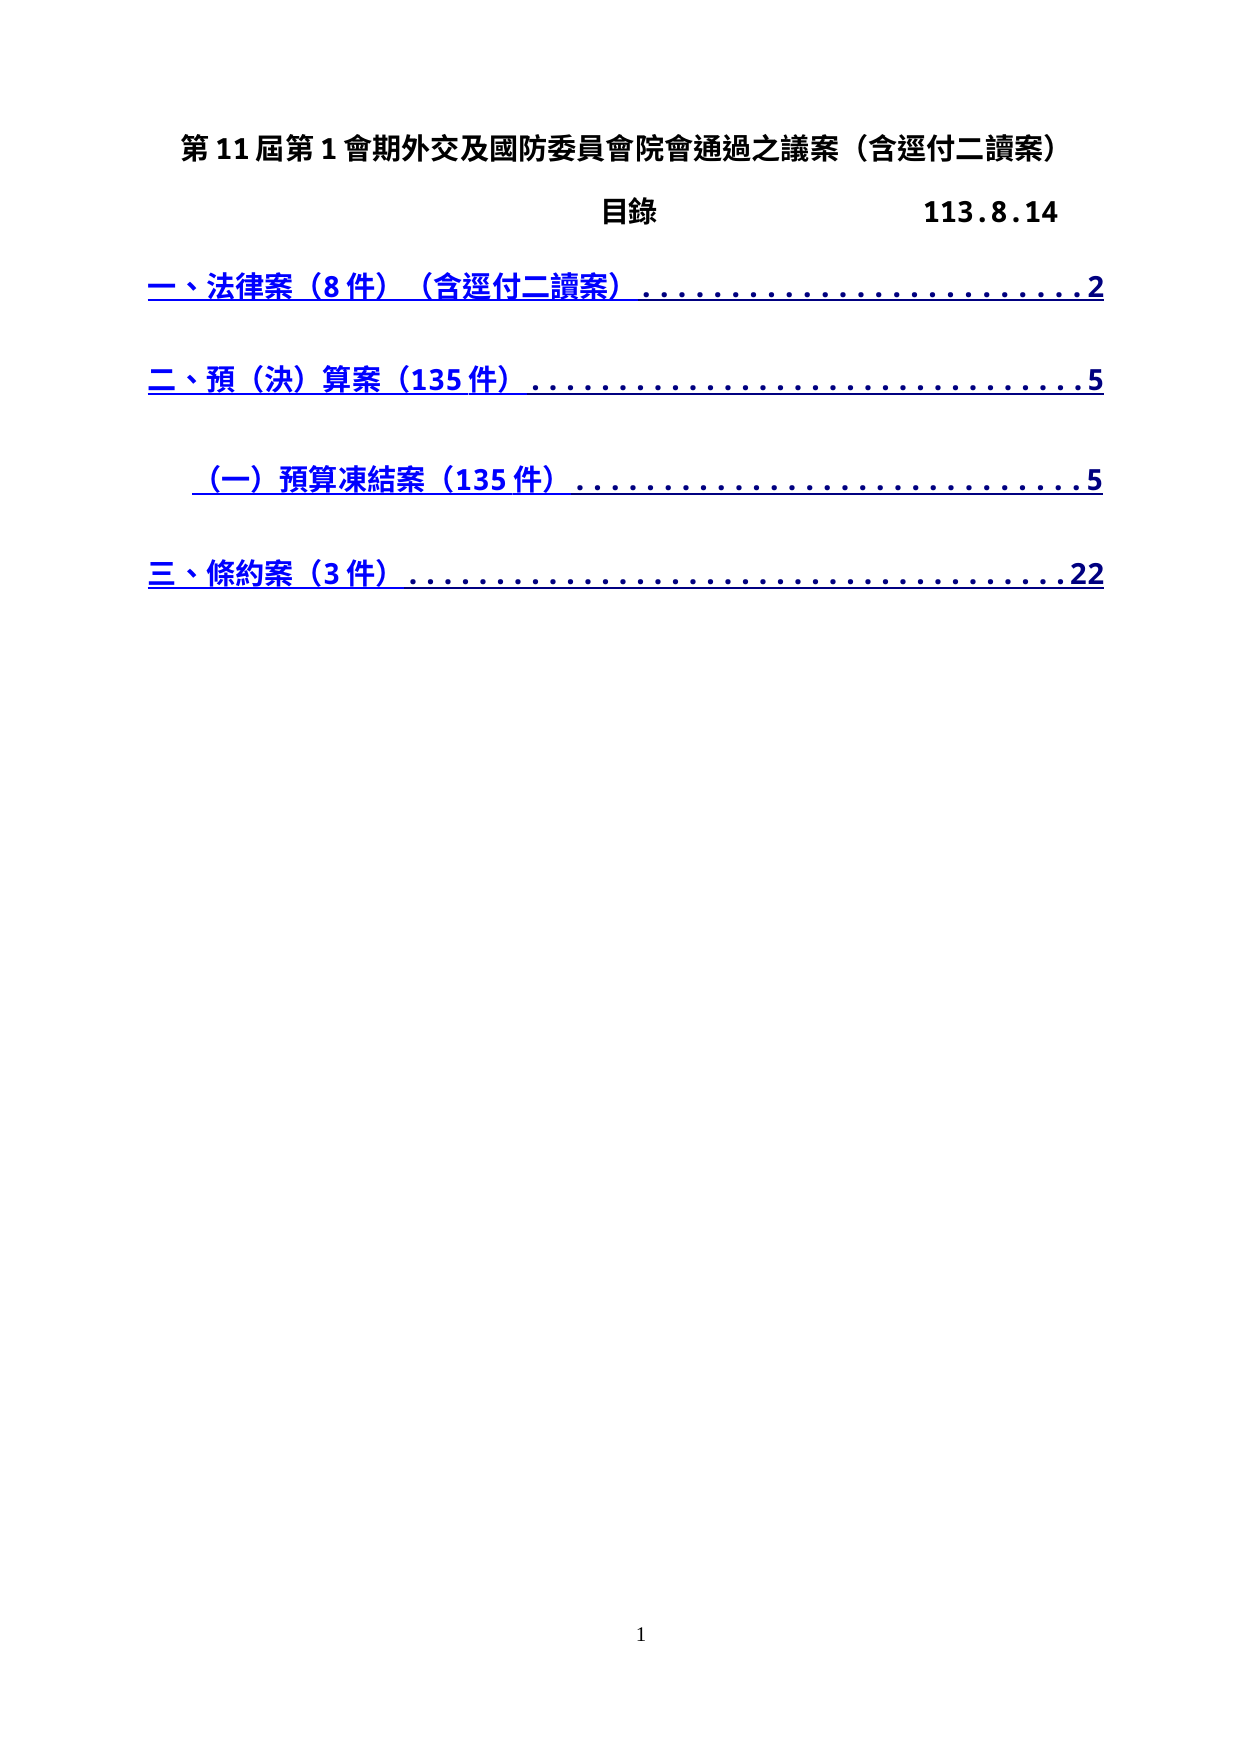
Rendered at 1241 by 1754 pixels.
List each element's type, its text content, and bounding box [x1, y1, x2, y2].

text 三、條約案（3件） 22 [148, 530, 1104, 587]
text [148, 395, 1104, 399]
text （一）預算凍結案（135件） 5 [192, 436, 1104, 499]
text 目錄 113.8.14 [148, 168, 1104, 230]
text 一、法律案（8件）（含逕付二讀案） 2 [148, 243, 1104, 299]
text [148, 589, 1104, 593]
text 二、預（決）算案（135件） 5 [148, 336, 1104, 393]
text 第11屆第1會期外交及國防委員會院會通過之議案（含逕付二讀案） [148, 105, 1104, 168]
text [148, 301, 1104, 305]
